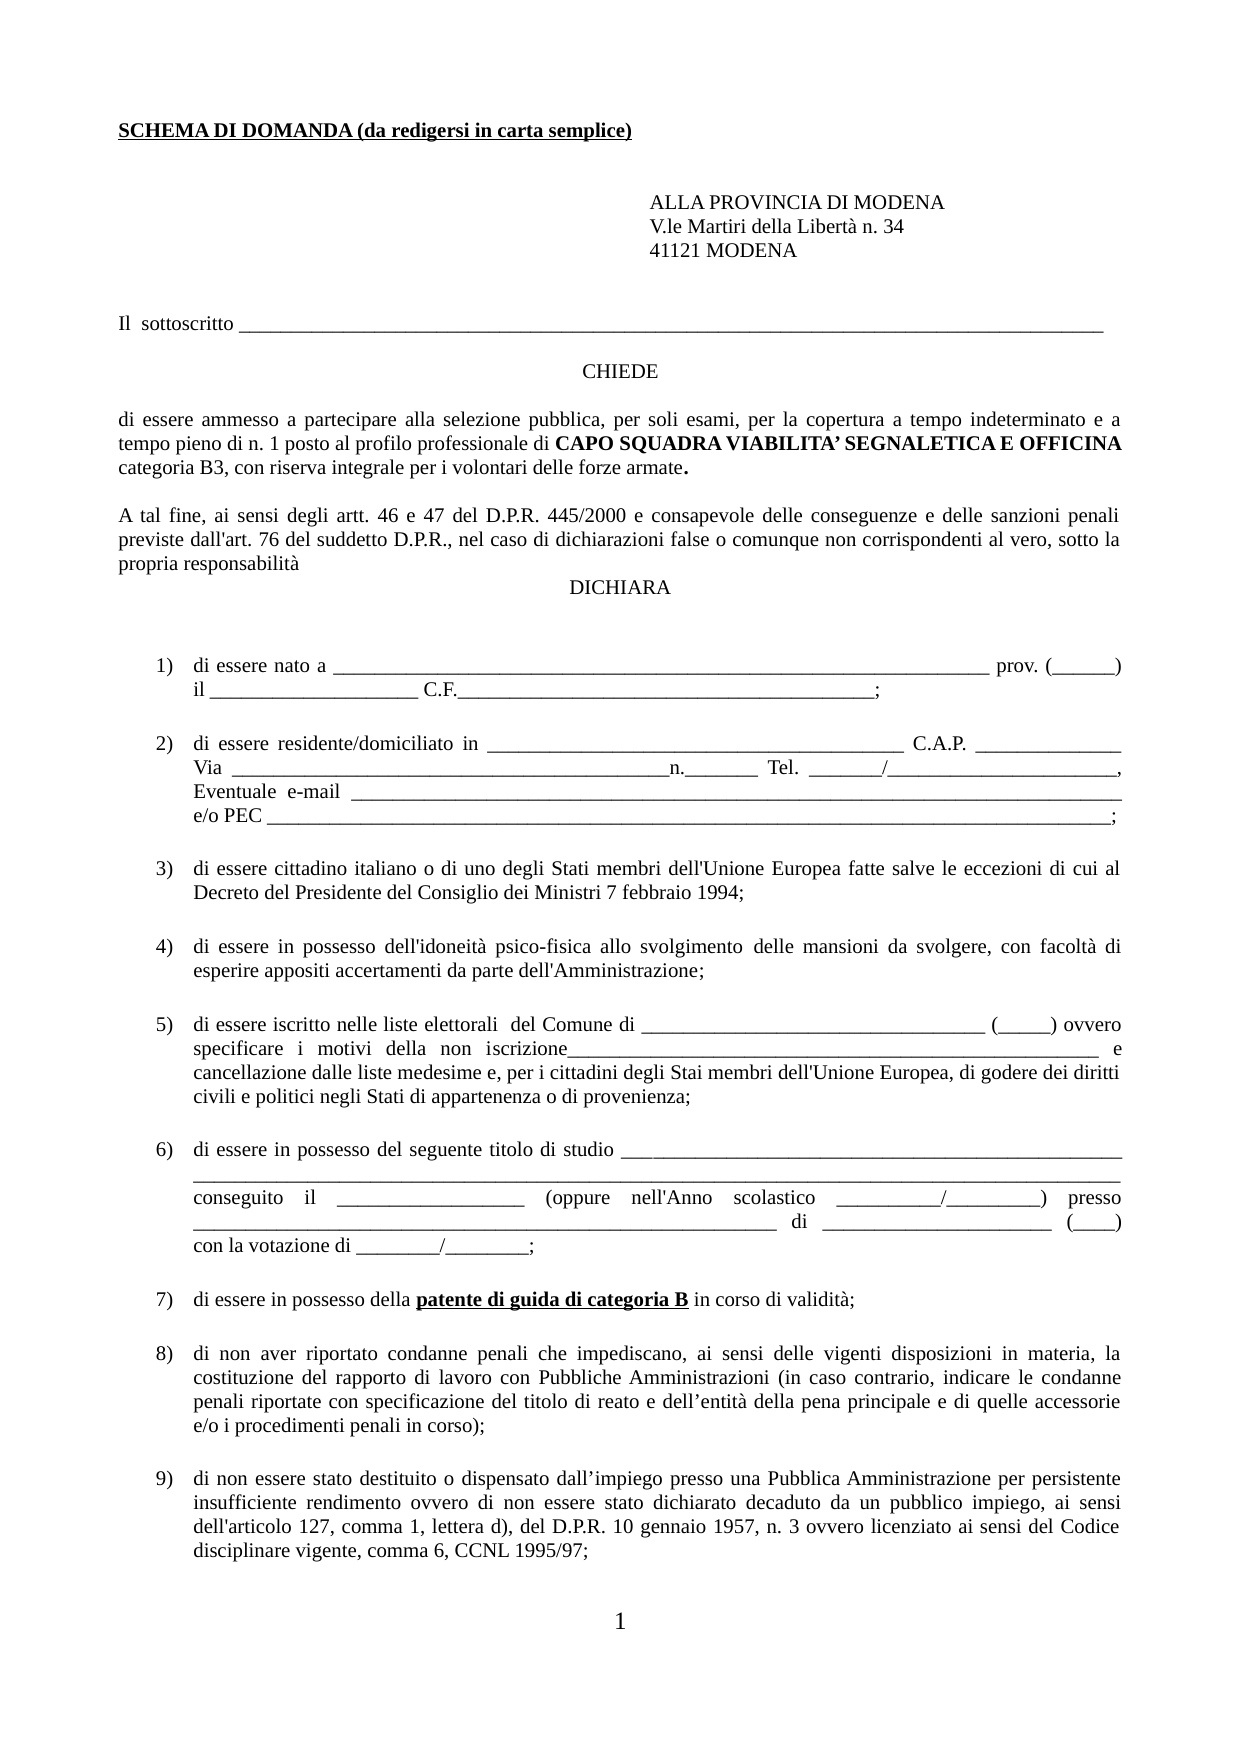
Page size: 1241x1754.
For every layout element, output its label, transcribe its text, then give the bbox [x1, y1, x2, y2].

list di essere in possesso dell'idoneità psico-fisica allo svolgimento delle mansioni da svolgere, con facoltà di esperire appositi accertamenti da parte dell'Amministrazione; [156, 934, 1122, 982]
text di essere ammesso a partecipare alla selezione pubblica, per soli esami, per la copertura a tempo indeterminato e a tempo pieno di n. 1 posto al profilo professionale di CAPO SQUADRA VIABILITA’ SEGNALETICA E OFFICINA categoria B3, con riserva integrale per i volontari delle forze armate. [118, 407, 1122, 479]
list di essere iscritto nelle liste elettorali del Comune di _________________________________ (_____) ovvero specificare i motivi della non iscrizione___________________________________________________ e cancellazione dalle liste medesime e, per i cittadini degli Stai membri dell'Unione Europea, di godere dei diritti civili e politici negli Stati di appartenenza o di provenienza; [156, 1011, 1122, 1108]
list di essere residente/domiciliato in ________________________________________ C.A.P. ______________ Via __________________________________________n._______ Tel. _______/______________________, Eventuale e-mail __________________________________________________________________________ e/o PEC _________________________________________________________________________________; [156, 731, 1122, 827]
text Il sottoscritto ___________________________________________________________________________________ [118, 311, 1122, 335]
text CHIEDE [118, 359, 1122, 383]
text A tal fine, ai sensi degli artt. 46 e 47 del D.P.R. 445/2000 e consapevole delle conseguenze e delle sanzioni penali previste dall'art. 76 del suddetto D.P.R., nel caso di dichiarazioni false o comunque non corrispondenti al vero, sotto la propria responsabilità [118, 503, 1122, 575]
list di essere in possesso del seguente titolo di studio ________________________________________________ _________________________________________________________________________________________conseguito il __________________ (oppure nell'Anno scolastico __________/_________) presso ________________________________________________________ di ______________________ (____) con la votazione di ________/________; [156, 1137, 1122, 1257]
text SCHEMA DI DOMANDA (da redigersi in carta semplice) [118, 118, 1122, 142]
list di essere nato a _______________________________________________________________ prov. (______) il ____________________ C.F.________________________________________; [156, 653, 1122, 701]
text ALLA PROVINCIA DI MODENA [649, 190, 1122, 214]
text DICHIARA [118, 575, 1122, 599]
list di essere in possesso della patente di guida di categoria B in corso di validità; [156, 1287, 1122, 1311]
text V.le Martiri della Libertà n. 34 [649, 214, 1122, 238]
list di non aver riportato condanne penali che impediscano, ai sensi delle vigenti disposizioni in materia, la costituzione del rapporto di lavoro con Pubbliche Amministrazioni (in caso contrario, indicare le condanne penali riportate con specificazione del titolo di reato e dell’entità della pena principale e di quelle accessorie e/o i procedimenti penali in corso); [156, 1341, 1122, 1437]
list di non essere stato destituito o dispensato dall’impiego presso una Pubblica Amministrazione per persistente insufficiente rendimento ovvero di non essere stato dichiarato decaduto da un pubblico impiego, ai sensi dell'articolo 127, comma 1, lettera d), del D.P.R. 10 gennaio 1957, n. 3 ovvero licenziato ai sensi del Codice disciplinare vigente, comma 6, CCNL 1995/97; [156, 1466, 1122, 1562]
text 41121 MODENA [649, 238, 1122, 262]
list di essere cittadino italiano o di uno degli Stati membri dell'Unione Europea fatte salve le eccezioni di cui al Decreto del Presidente del Consiglio dei Ministri 7 febbraio 1994; [156, 856, 1122, 904]
